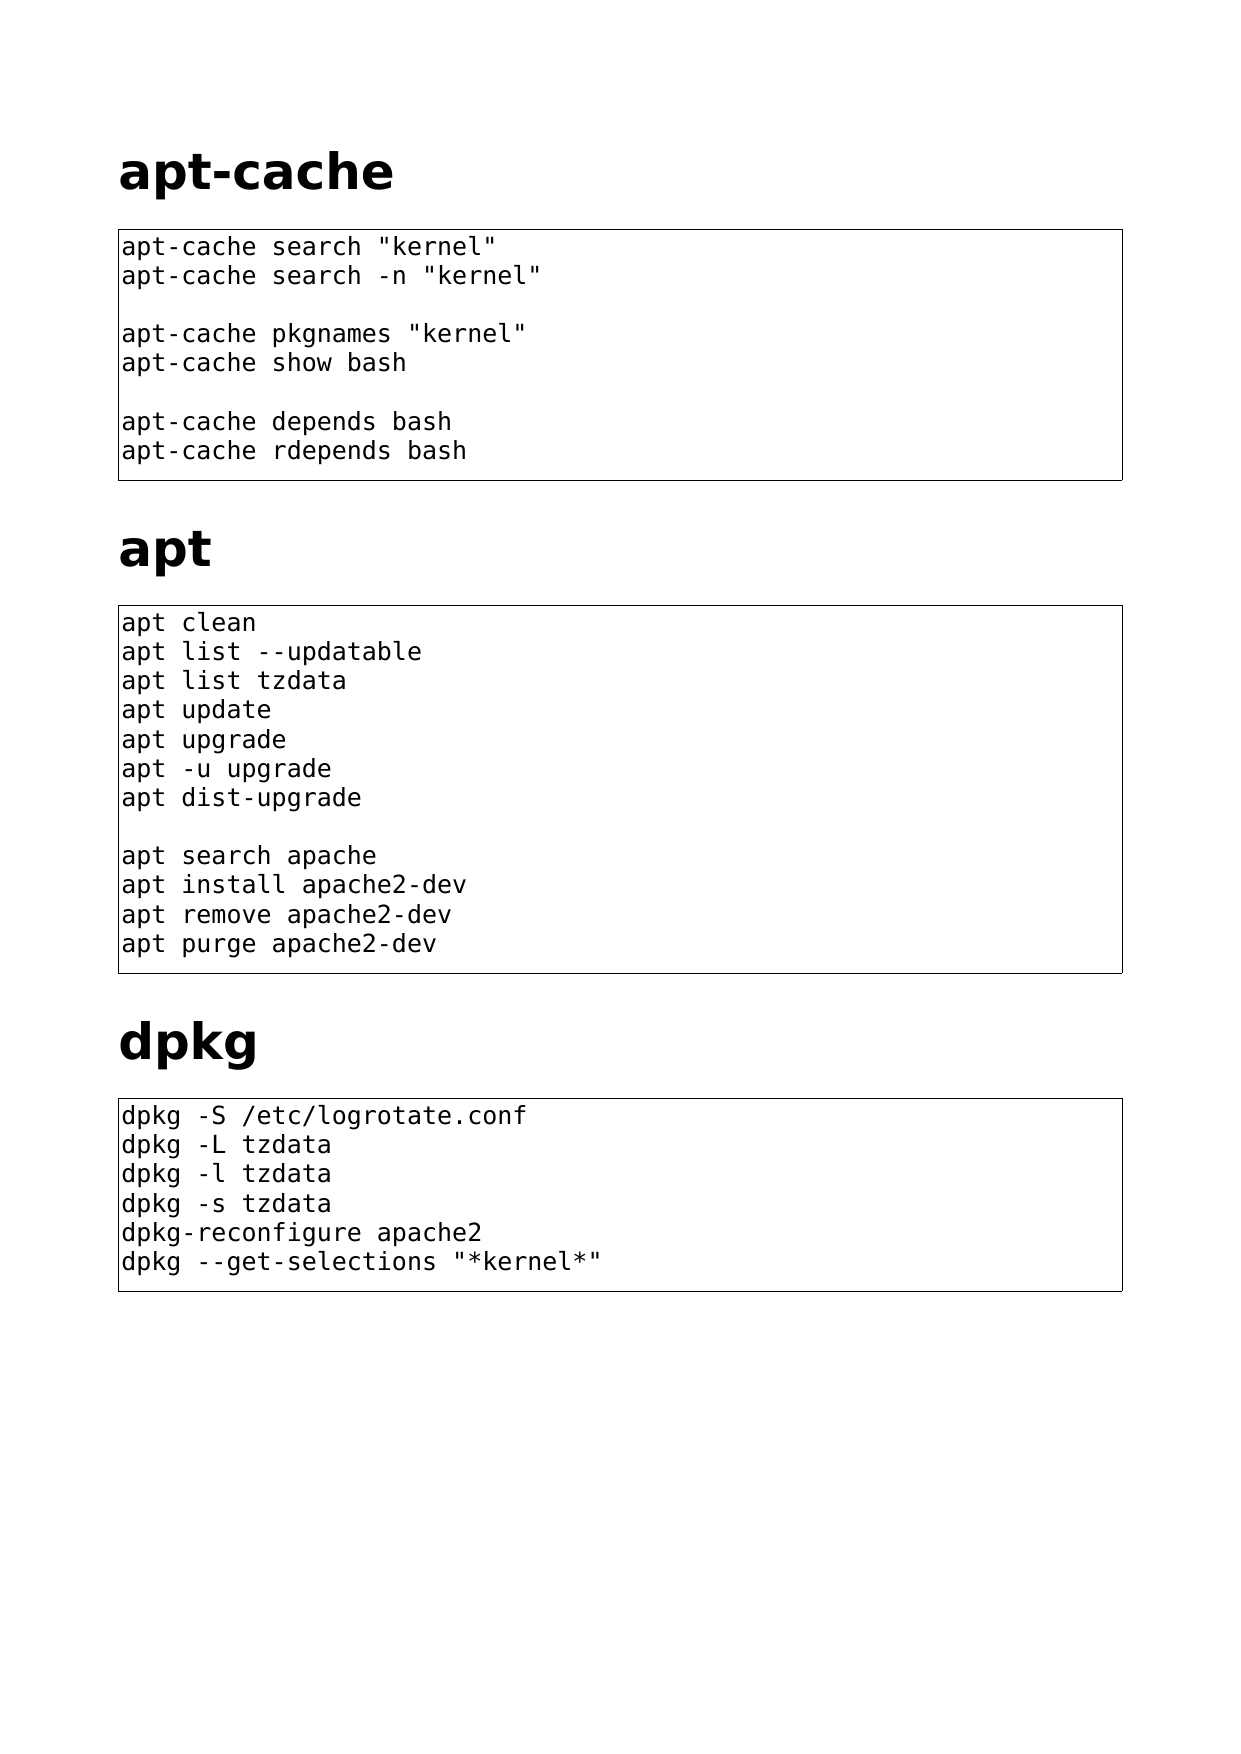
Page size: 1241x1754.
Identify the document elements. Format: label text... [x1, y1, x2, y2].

table_header apt-cache search "kernel" apt-cache search -n "kernel" apt-cache pkgnames "kernel" apt-cache show bash apt-cache depends bash apt-cache rdepends bash [119, 230, 1122, 480]
subtitle apt [118, 519, 1122, 578]
subtitle dpkg [118, 1013, 1122, 1071]
table_header apt clean apt list --updatable apt list tzdata apt update apt upgrade apt -u upgrade apt dist-upgrade apt search apache apt install apache2-dev apt remove apache2-dev apt purge apache2-dev [119, 606, 1122, 973]
subtitle apt-cache [118, 143, 1122, 201]
table_header dpkg -S /etc/logrotate.conf dpkg -L tzdata dpkg -l tzdata dpkg -s tzdata dpkg-reconfigure apache2 dpkg --get-selections "*kernel*" [119, 1099, 1122, 1291]
